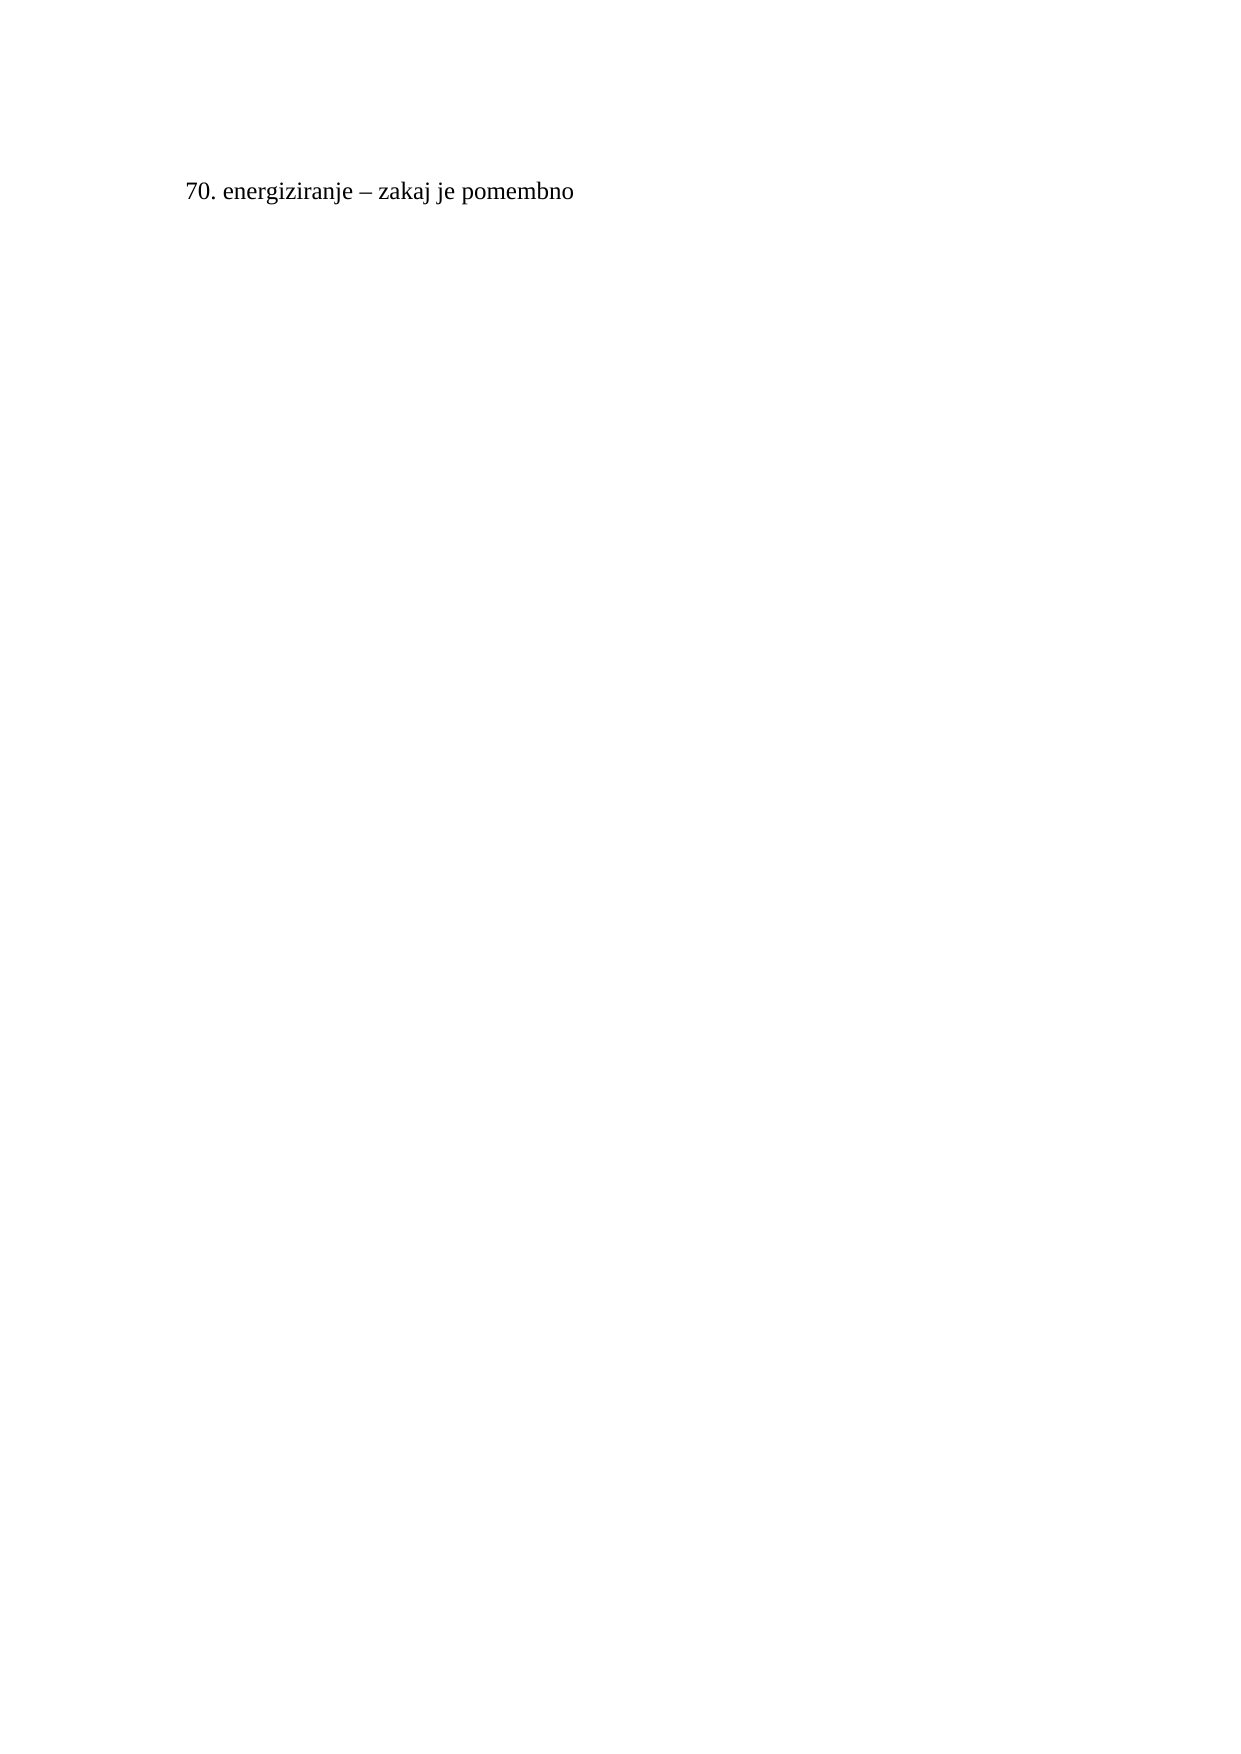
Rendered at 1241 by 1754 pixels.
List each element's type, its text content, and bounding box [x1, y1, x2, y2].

list energiziranje – zakaj je pomembno [185, 176, 1093, 205]
